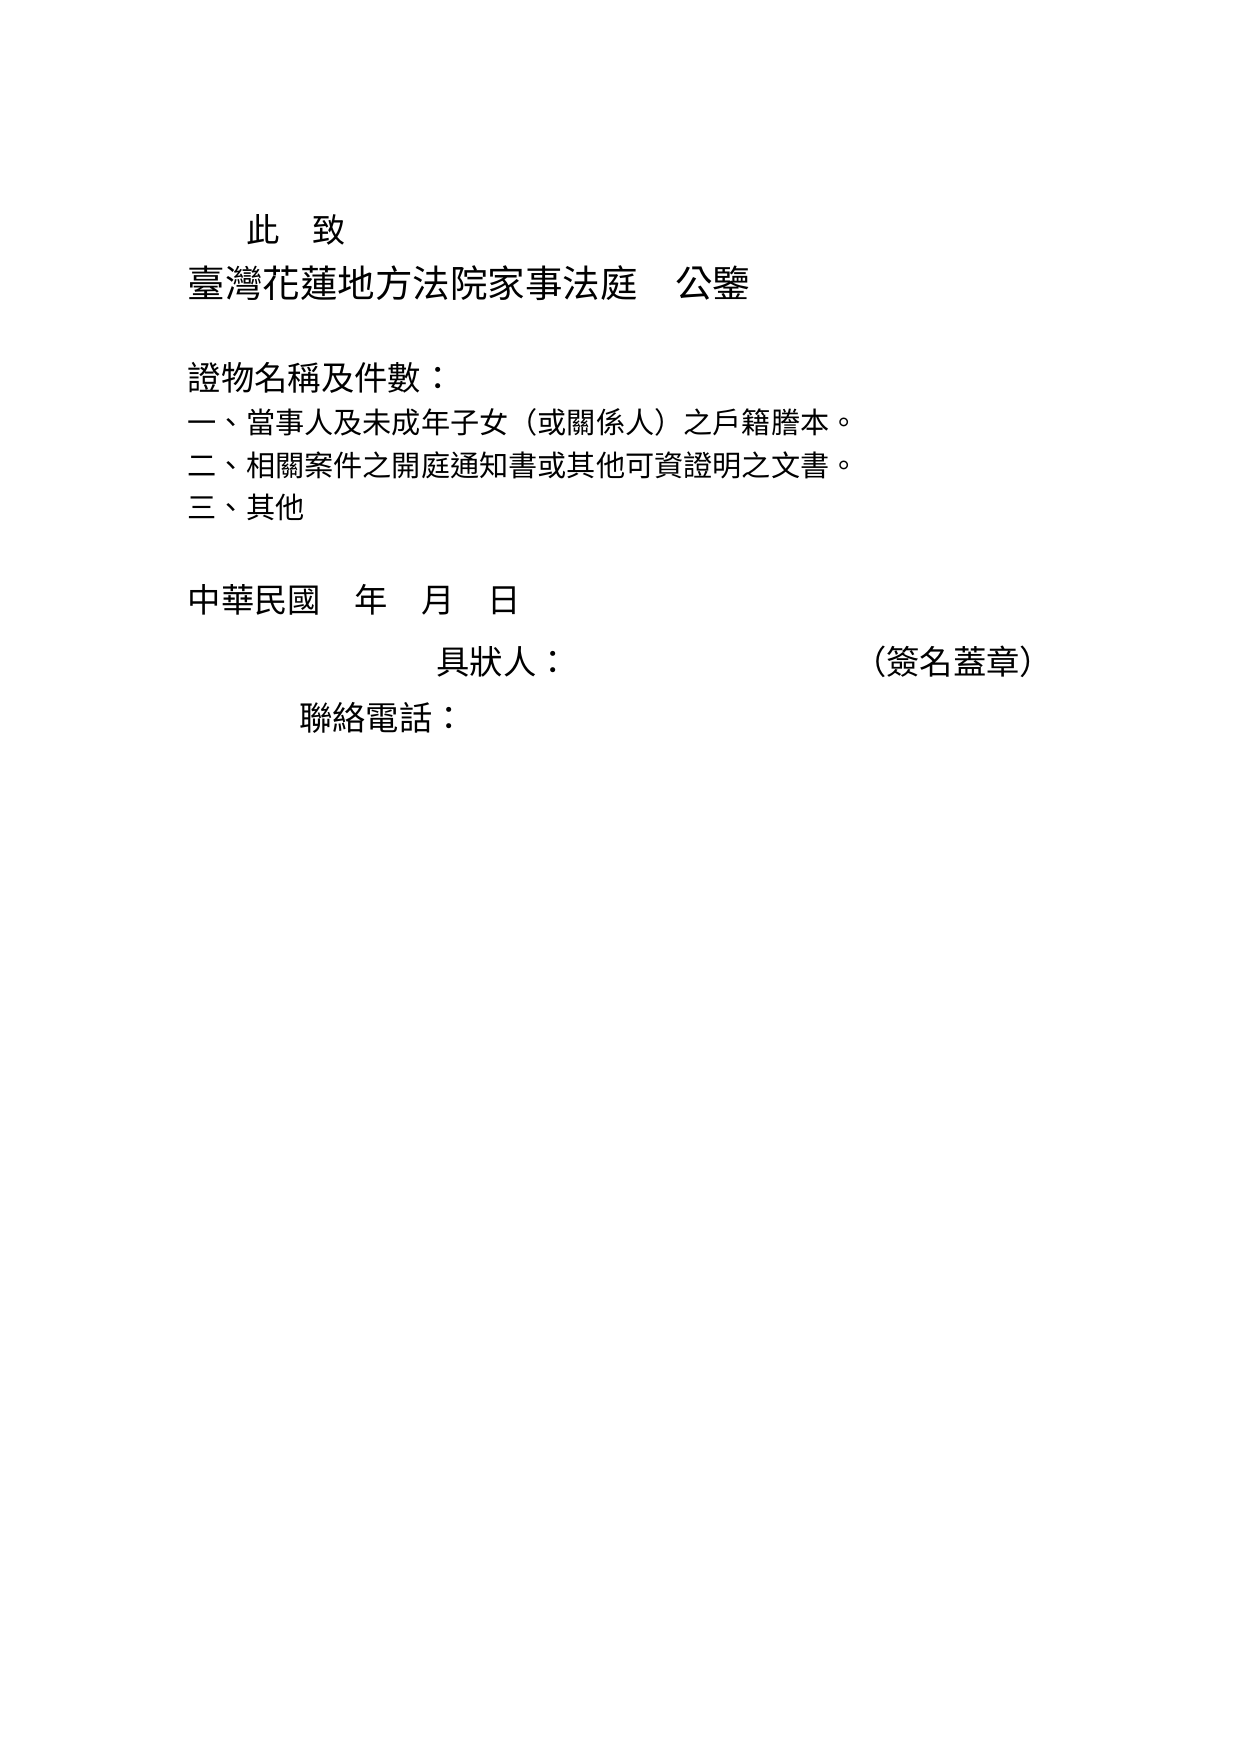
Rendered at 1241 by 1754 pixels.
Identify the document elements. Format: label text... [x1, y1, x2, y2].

text 臺灣花蓮地方法院家事法庭 公鑒 [187, 254, 1053, 309]
text 聯絡電話： [187, 692, 1053, 740]
text 三、其他 [187, 484, 1053, 527]
text 一、當事人及未成年子女（或關係人）之戶籍謄本。 [187, 400, 1053, 442]
text 此 致 [246, 204, 1053, 252]
text 中華民國 年 月 日 [187, 567, 1053, 629]
text 具狀人： （簽名蓋章） [187, 629, 1053, 692]
text 二、相關案件之開庭通知書或其他可資證明之文書。 [187, 442, 1053, 484]
text 證物名稱及件數： [187, 352, 1053, 400]
